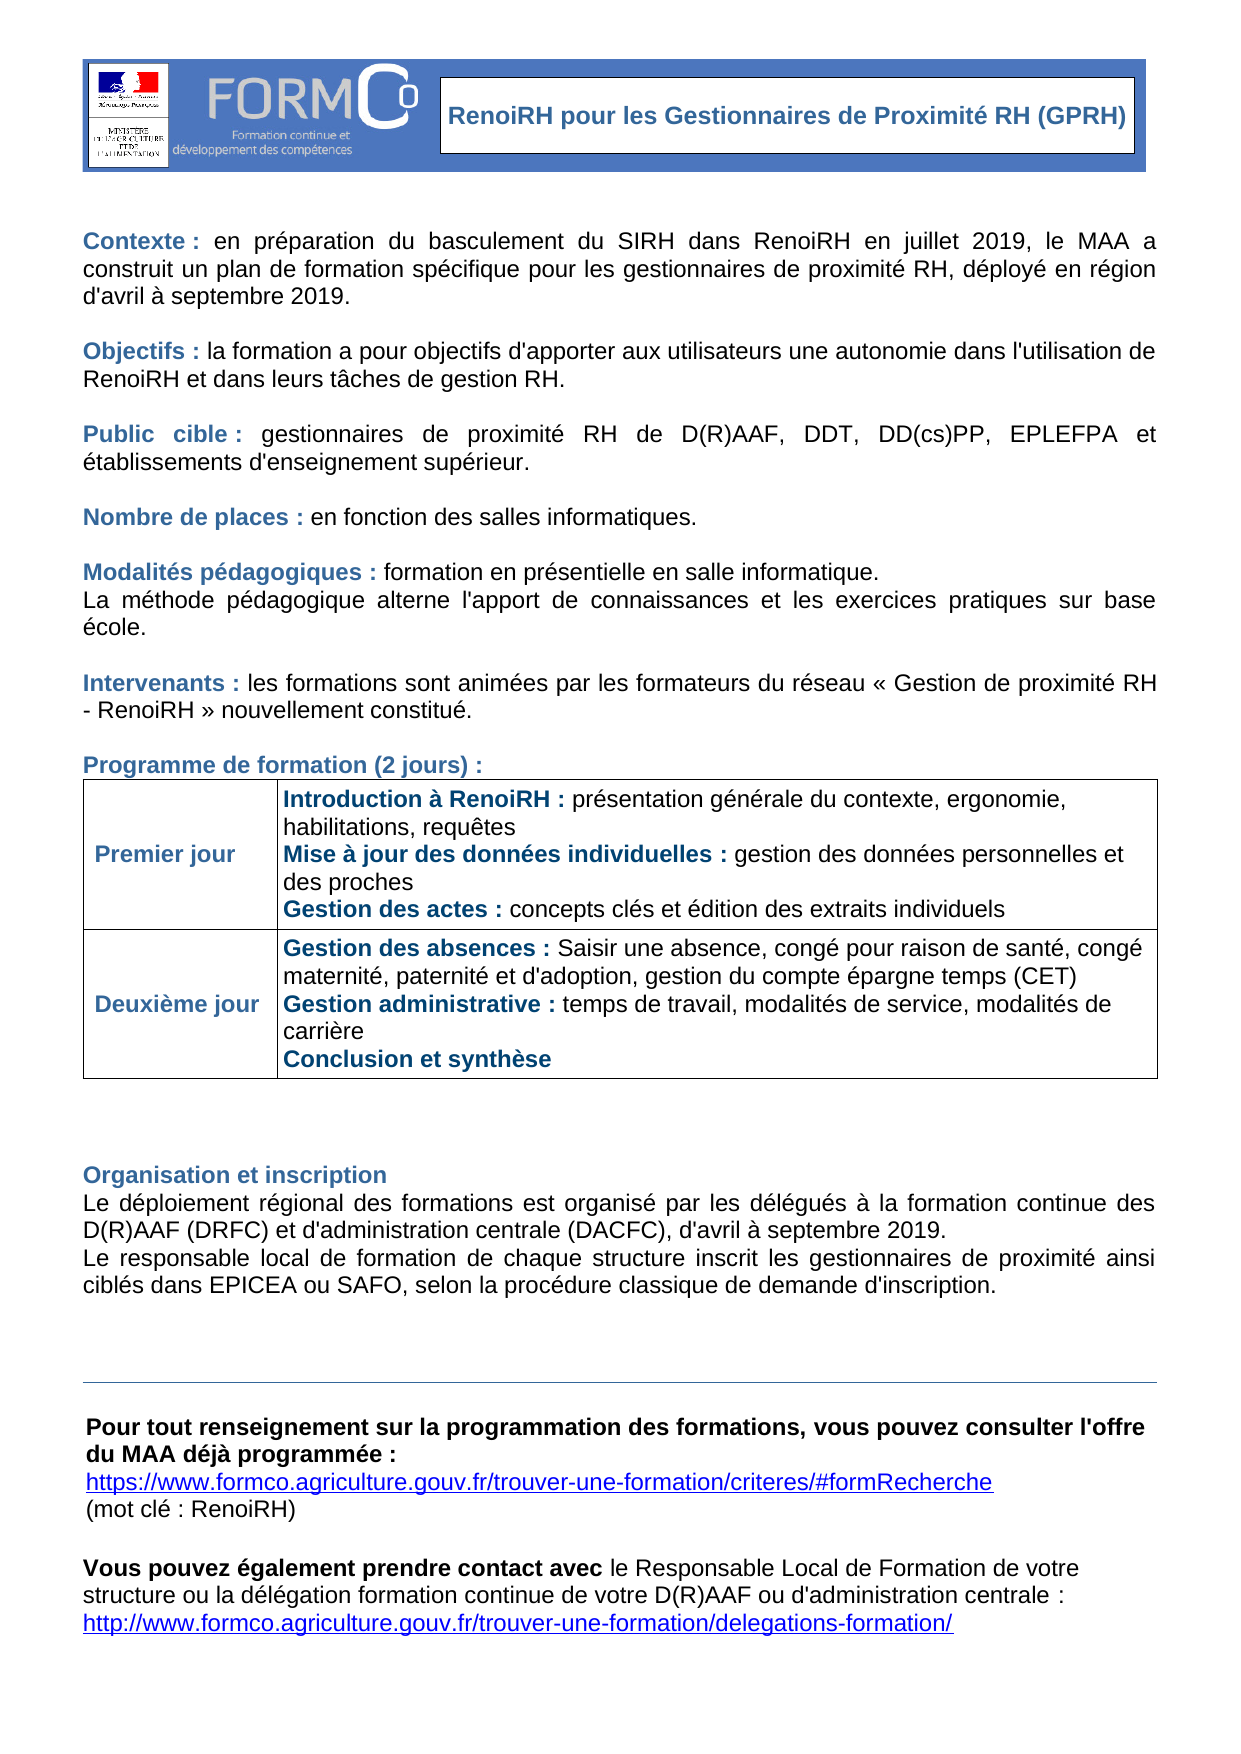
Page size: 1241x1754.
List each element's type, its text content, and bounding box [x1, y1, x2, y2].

table_header Introduction à RenoiRH : présentation générale du contexte, ergonomie, habilitations, requêtes Mise à jour des données individuelles : gestion des données personnelles et des proches Gestion des actes : concepts clés et édition des extraits individuels [278, 780, 1157, 928]
text Intervenants : les formations sont animées par les formateurs du réseau « Gestion de proximité RH - RenoiRH » nouvellement constitué. [83, 668, 1157, 724]
text Organisation et inscription [83, 1161, 1157, 1189]
text Objectifs : la formation a pour objectifs d'apporter aux utilisateurs une autonomie dans l'utilisation de RenoiRH et dans leurs tâches de gestion RH. [83, 337, 1157, 392]
text Le déploiement régional des formations est organisé par les délégués à la formation continue des D(R)AAF (DRFC) et d'administration centrale (DACFC), d'avril à septembre 2019. [83, 1189, 1157, 1244]
text Programme de formation (2 jours) : [83, 751, 1157, 779]
text Le responsable local de formation de chaque structure inscrit les gestionnaires de proximité ainsi ciblés dans EPICEA ou SAFO, selon la procédure classique de demande d'inscription. [83, 1244, 1157, 1299]
text Modalités pédagogiques : formation en présentielle en salle informatique. [83, 558, 1157, 586]
text Contexte : en préparation du basculement du SIRH dans RenoiRH en juillet 2019, le MAA a construit un plan de formation spécifique pour les gestionnaires de proximité RH, déployé en région d'avril à septembre 2019. [83, 227, 1157, 310]
text Pour tout renseignement sur la programmation des formations, vous pouvez consulter l'offre du MAA déjà programmée : [83, 1409, 1157, 1465]
text Nombre de places : en fonction des salles informatiques. [83, 503, 1157, 531]
picture [82, 59, 1146, 172]
table_cell Gestion des absences : Saisir une absence, congé pour raison de santé, congé maternité, paternité et d'adoption, gestion du compte épargne temps (CET) Gestion administrative : temps de travail, modalités de service, modalités de carrière Conclusion et synthèse [278, 930, 1157, 1078]
text La méthode pédagogique alterne l'apport de connaissances et les exercices pratiques sur base école. [83, 586, 1157, 641]
table_cell Deuxième jour [84, 930, 277, 1078]
text (mot clé : RenoiRH) [83, 1492, 1157, 1526]
table_header Premier jour [84, 780, 277, 928]
text Vous pouvez également prendre contact avec le Responsable Local de Formation de votre structure ou la délégation formation continue de votre D(R)AAF ou d'administration centrale : http://www.formco.agriculture.gouv.fr/trouver-une-formation/delegations-formation/ [83, 1553, 1157, 1636]
text Public cible : gestionnaires de proximité RH de D(R)AAF, DDT, DD(cs)PP, EPLEFPA et établissements d'enseignement supérieur. [83, 420, 1157, 475]
text https://www.formco.agriculture.gouv.fr/trouver-une-formation/criteres/#formRecherche [83, 1465, 1157, 1492]
